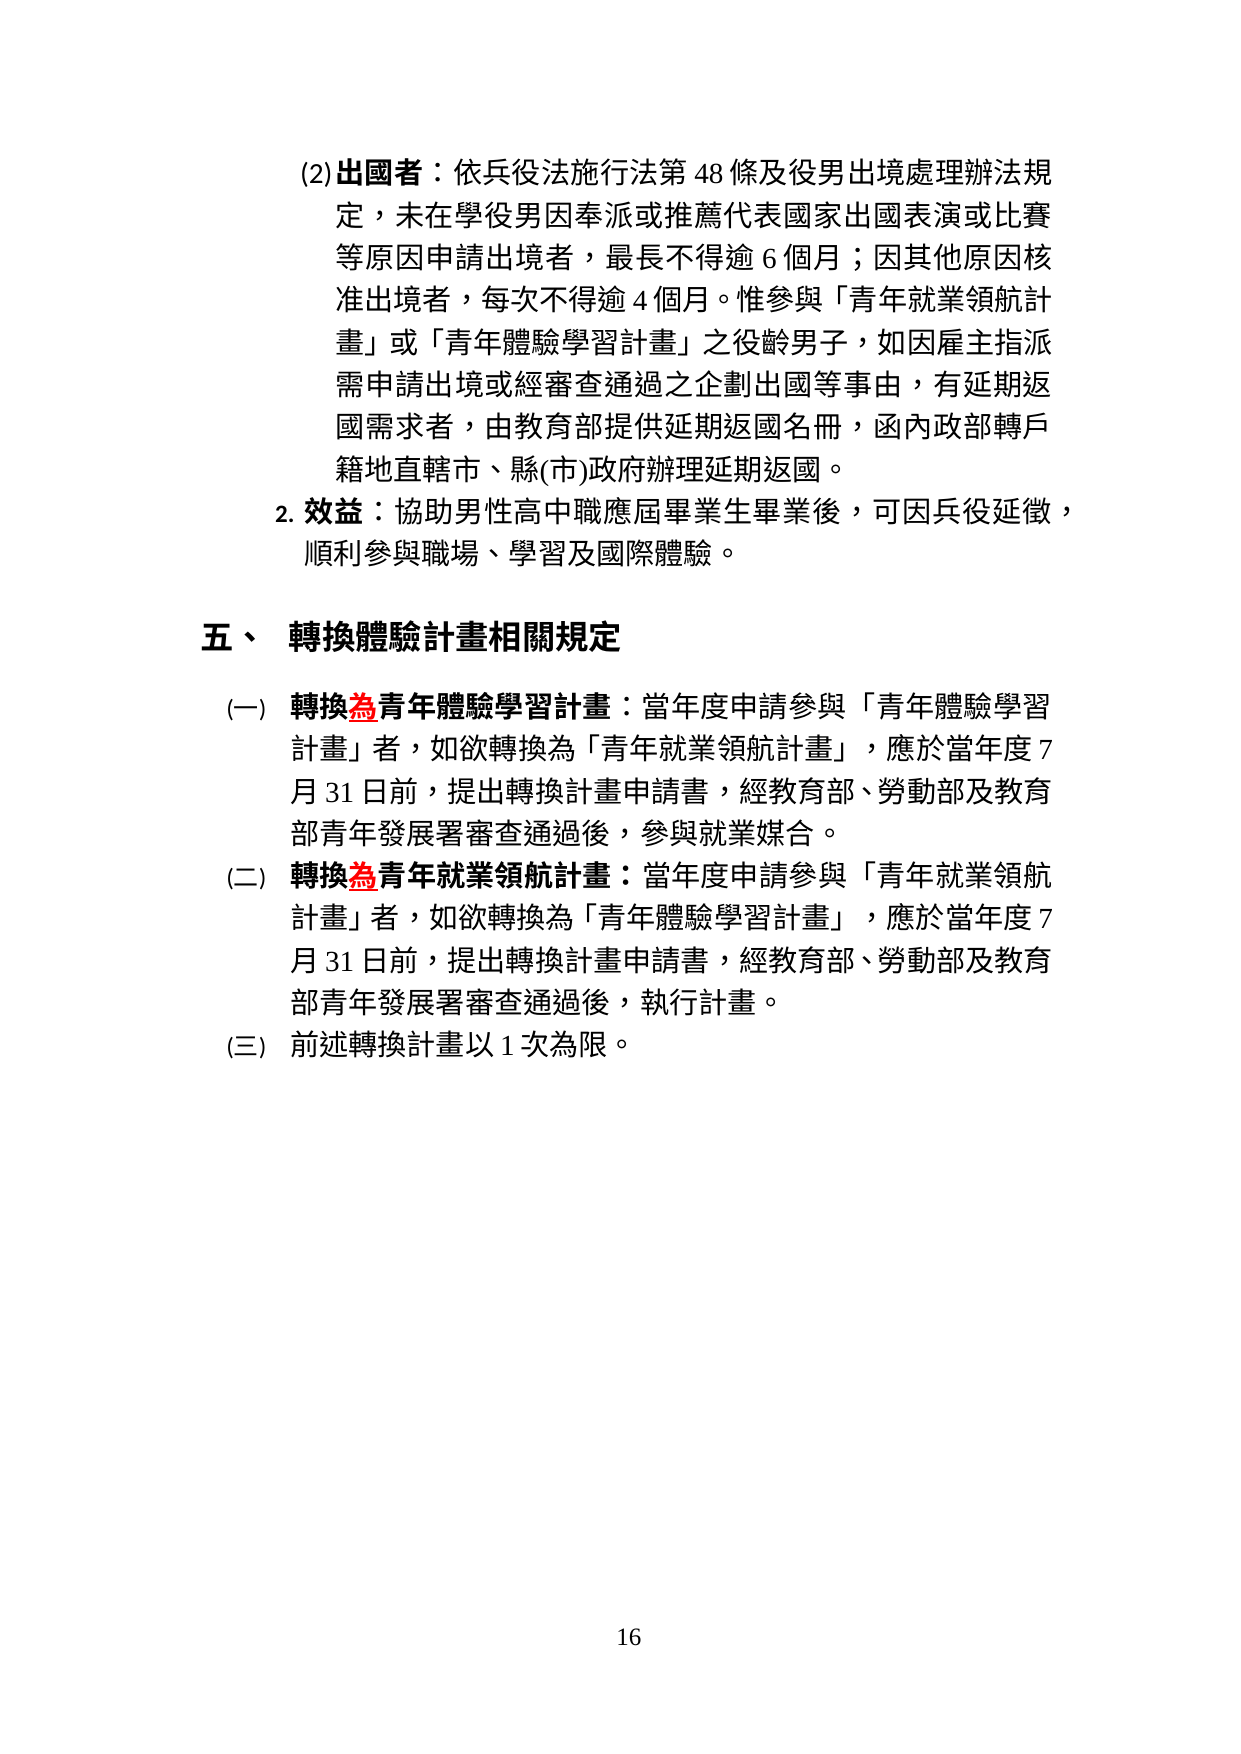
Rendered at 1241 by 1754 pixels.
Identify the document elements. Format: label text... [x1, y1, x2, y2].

list 轉換為青年體驗學習計畫：當年度申請參與「青年體驗學習計畫」者，如欲轉換為「青年就業領航計畫」，應於當年度7月31日前，提出轉換計畫申請書，經教育部、勞動部及教育部青年發展署審查通過後，參與就業媒合。 [226, 684, 1053, 853]
list 效益：協助男性高中職應屆畢業生畢業後，可因兵役延徵，順利參與職場、學習及國際體驗。 [275, 488, 1053, 573]
list 前述轉換計畫以1次為限。 [226, 1022, 1053, 1064]
list 轉換為青年就業領航計畫：當年度申請參與「青年就業領航計畫」者，如欲轉換為「青年體驗學習計畫」，應於當年度7月31日前，提出轉換計畫申請書，經教育部、勞動部及教育部青年發展署審查通過後，執行計畫。 [226, 853, 1053, 1022]
list 轉換體驗計畫相關規定 [200, 610, 1053, 659]
list 出國者：依兵役法施行法第48條及役男出境處理辦法規定，未在學役男因奉派或推薦代表國家出國表演或比賽等原因申請出境者，最長不得逾6個月；因其他原因核准出境者，每次不得逾4個月。惟參與「青年就業領航計畫」或「青年體驗學習計畫」之役齡男子，如因雇主指派需申請出境或經審查通過之企劃出國等事由，有延期返國需求者，由教育部提供延期返國名冊，函內政部轉戶籍地直轄市、縣(市)政府辦理延期返國。 [300, 150, 1053, 488]
